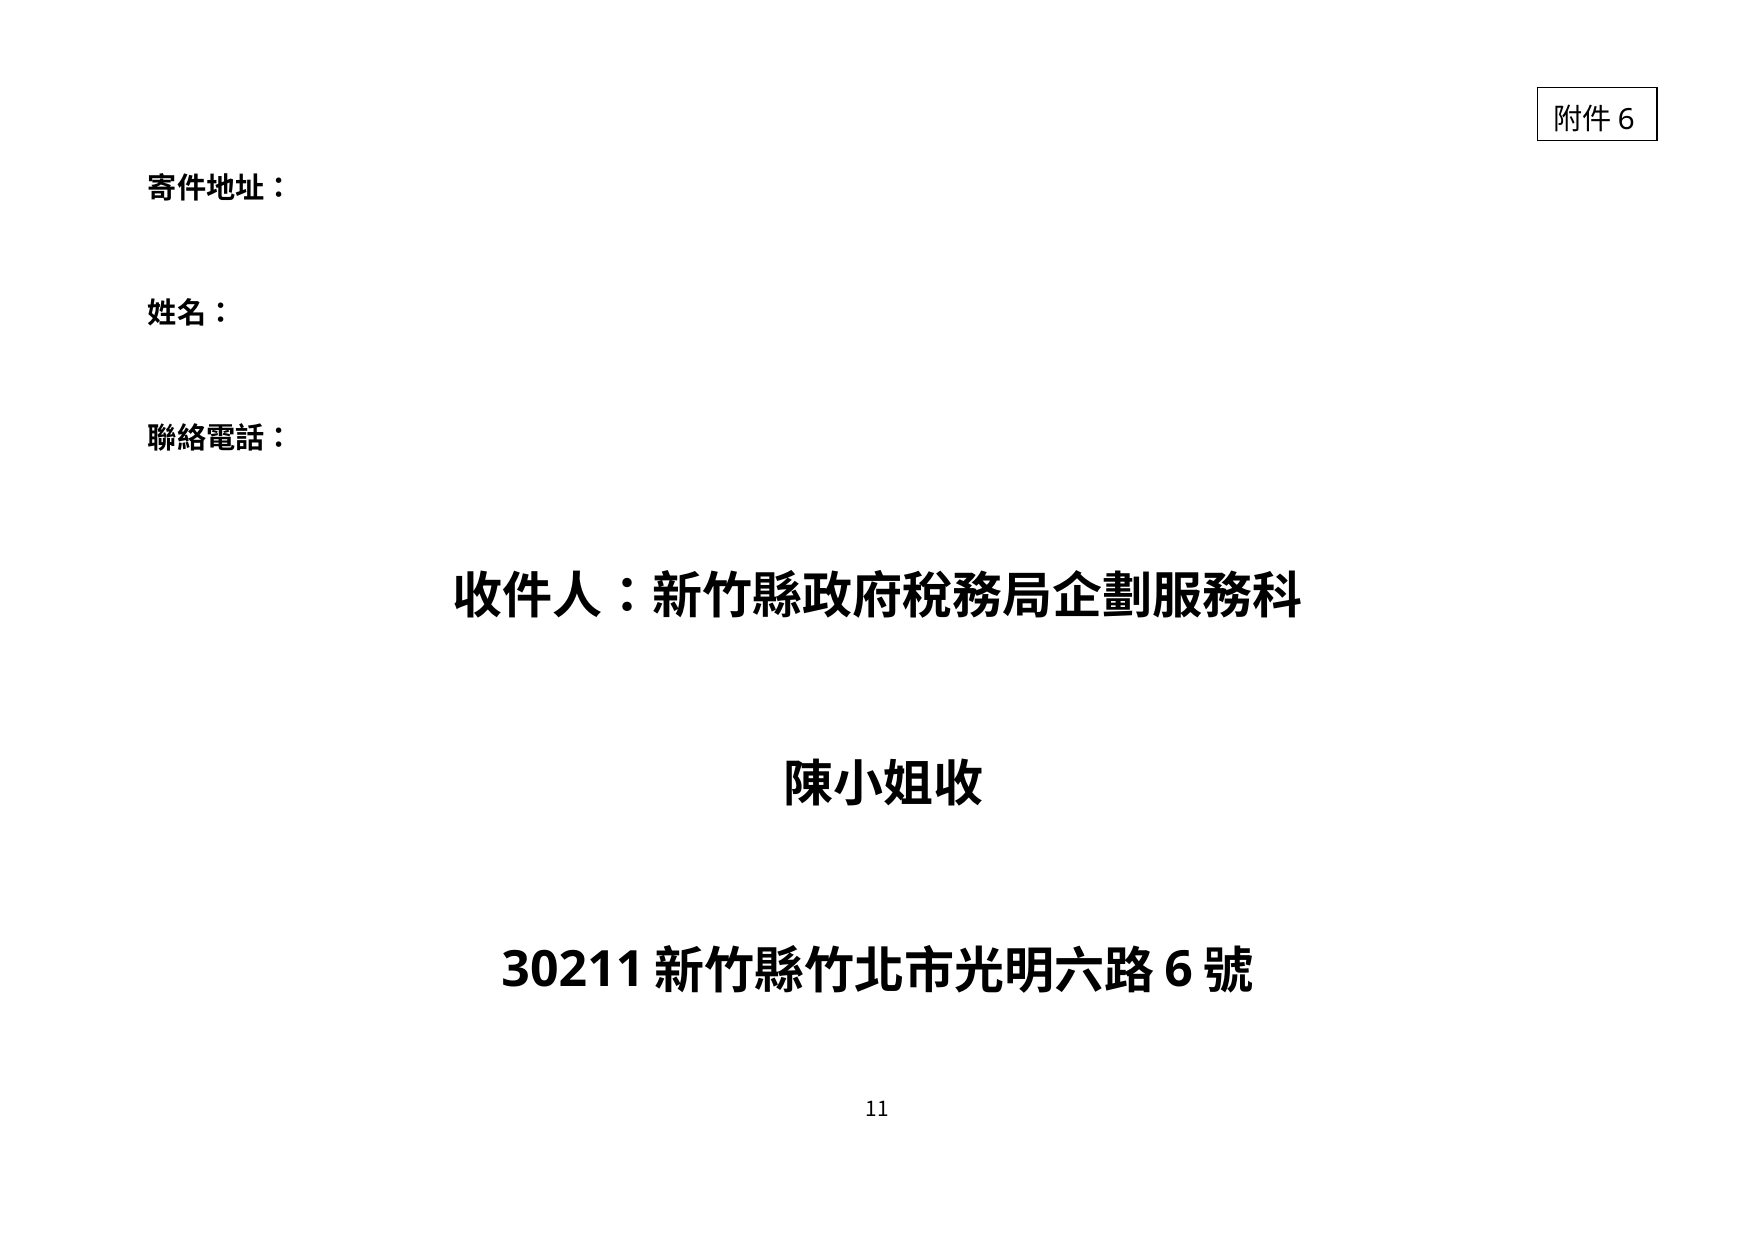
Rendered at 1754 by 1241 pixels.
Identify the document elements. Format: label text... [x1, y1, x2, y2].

text 陳小姐收 [148, 706, 1606, 831]
text 附件6 [1553, 96, 1641, 132]
text 姓名： [148, 269, 1606, 331]
text 寄件地址： [148, 144, 1606, 206]
text 聯絡電話： [148, 394, 1606, 456]
text 30211新竹縣竹北市光明六路6號 [148, 894, 1606, 1019]
text 收件人：新竹縣政府稅務局企劃服務科 [148, 519, 1606, 644]
text [1538, 88, 1656, 140]
